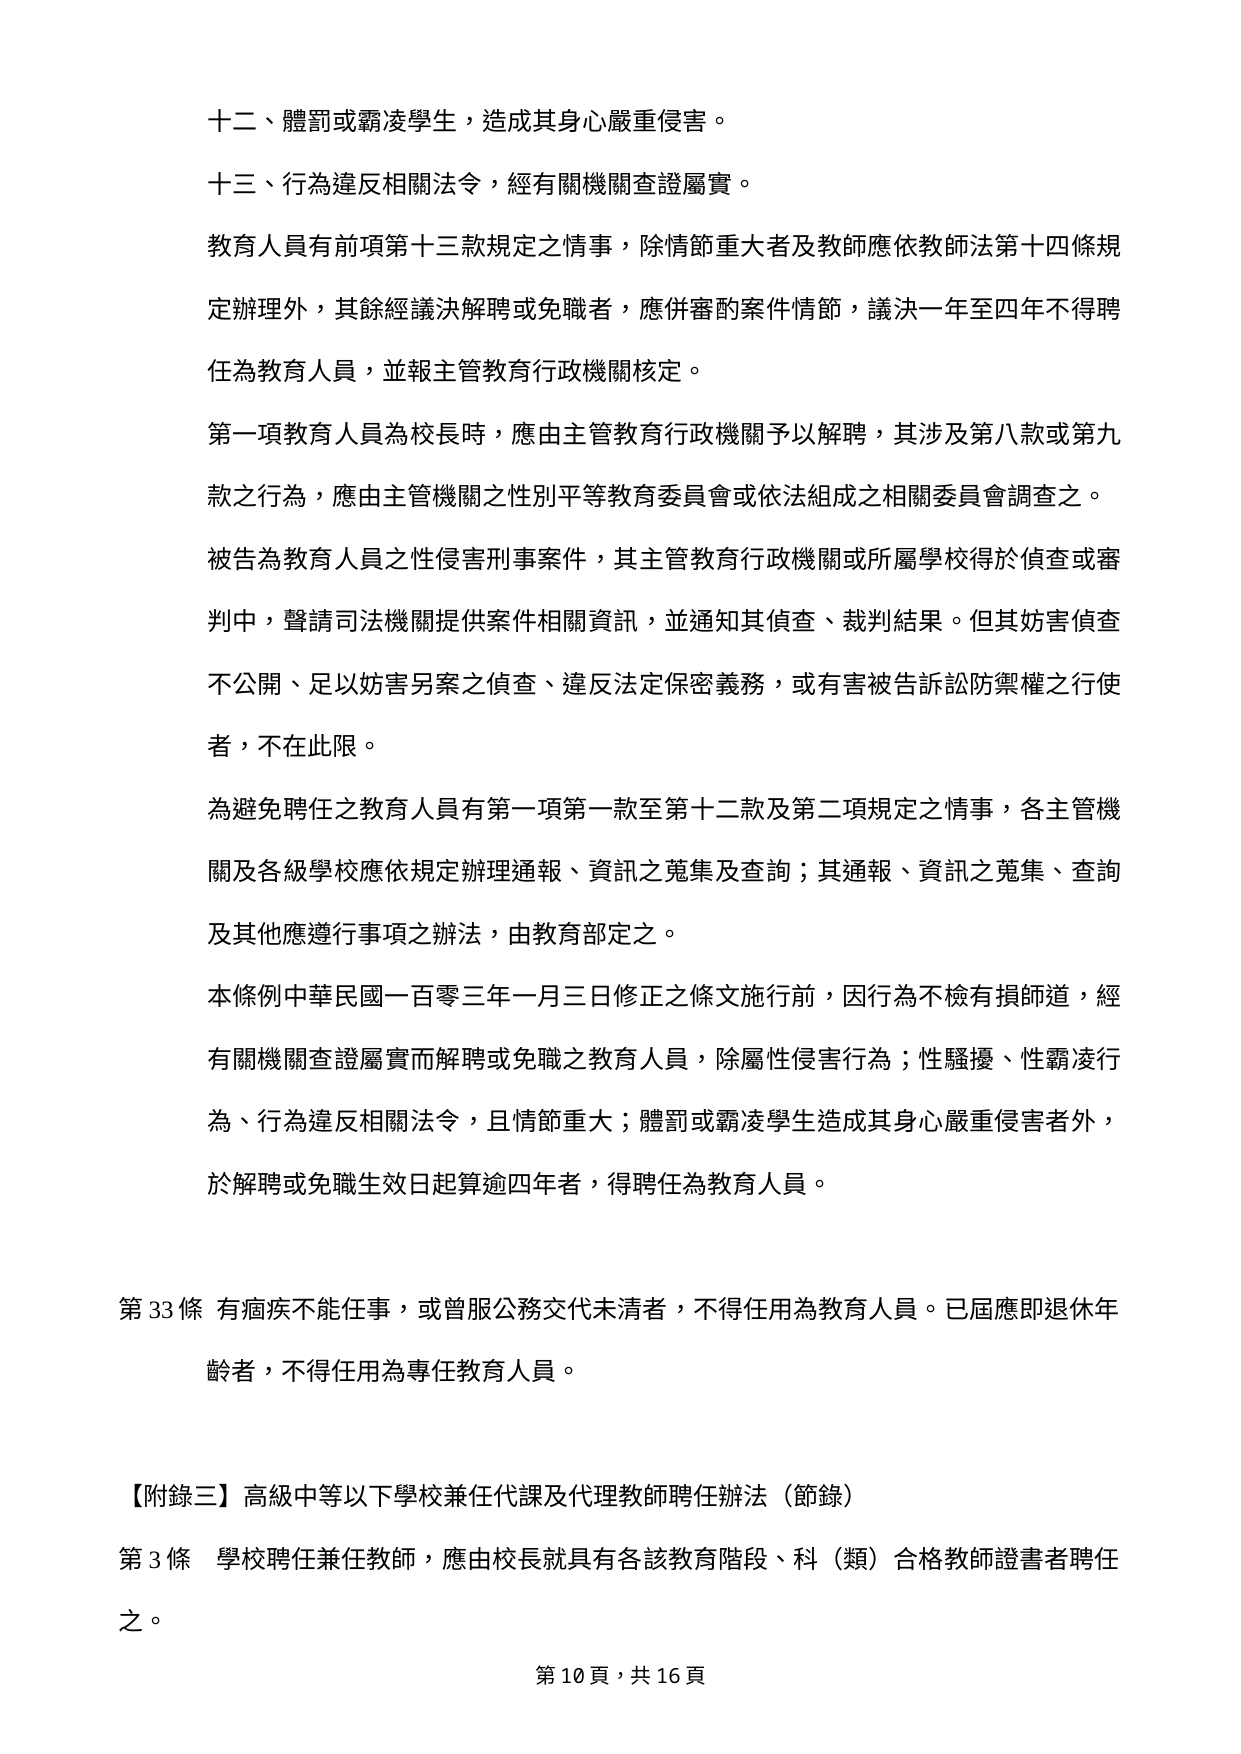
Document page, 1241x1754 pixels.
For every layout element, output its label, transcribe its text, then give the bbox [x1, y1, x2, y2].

text 十三、行為違反相關法令，經有關機關查證屬實。 [207, 141, 1122, 203]
text 被告為教育人員之性侵害刑事案件，其主管教育行政機關或所屬學校得於偵查或審判中，聲請司法機關提供案件相關資訊，並通知其偵查、裁判結果。但其妨害偵查不公開、足以妨害另案之偵查、違反法定保密義務，或有害被告訴訟防禦權之行使者，不在此限。 [207, 516, 1122, 766]
text 十二、體罰或霸凌學生，造成其身心嚴重侵害。 [207, 78, 1122, 141]
text 教育人員有前項第十三款規定之情事，除情節重大者及教師應依教師法第十四條規定辦理外，其餘經議決解聘或免職者，應併審酌案件情節，議決一年至四年不得聘任為教育人員，並報主管教育行政機關核定。 [207, 203, 1122, 391]
text 第3條 學校聘任兼任教師，應由校長就具有各該教育階段、科（類）合格教師證書者聘任之。 [118, 1516, 1122, 1641]
text 【附錄三】高級中等以下學校兼任代課及代理教師聘任辦法（節錄） [118, 1453, 1122, 1516]
text 本條例中華民國一百零三年一月三日修正之條文施行前，因行為不檢有損師道，經有關機關查證屬實而解聘或免職之教育人員，除屬性侵害行為；性騷擾、性霸凌行為、行為違反相關法令，且情節重大；體罰或霸凌學生造成其身心嚴重侵害者外，於解聘或免職生效日起算逾四年者，得聘任為教育人員。 [207, 953, 1122, 1203]
text 第一項教育人員為校長時，應由主管教育行政機關予以解聘，其涉及第八款或第九款之行為，應由主管機關之性別平等教育委員會或依法組成之相關委員會調查之。 [207, 391, 1122, 516]
text 第33條 有痼疾不能任事，或曾服公務交代未清者，不得任用為教育人員。已屆應即退休年齡者，不得任用為專任教育人員。 [118, 1266, 1122, 1391]
text 為避免聘任之教育人員有第一項第一款至第十二款及第二項規定之情事，各主管機關及各級學校應依規定辦理通報、資訊之蒐集及查詢；其通報、資訊之蒐集、查詢及其他應遵行事項之辦法，由教育部定之。 [207, 766, 1122, 953]
